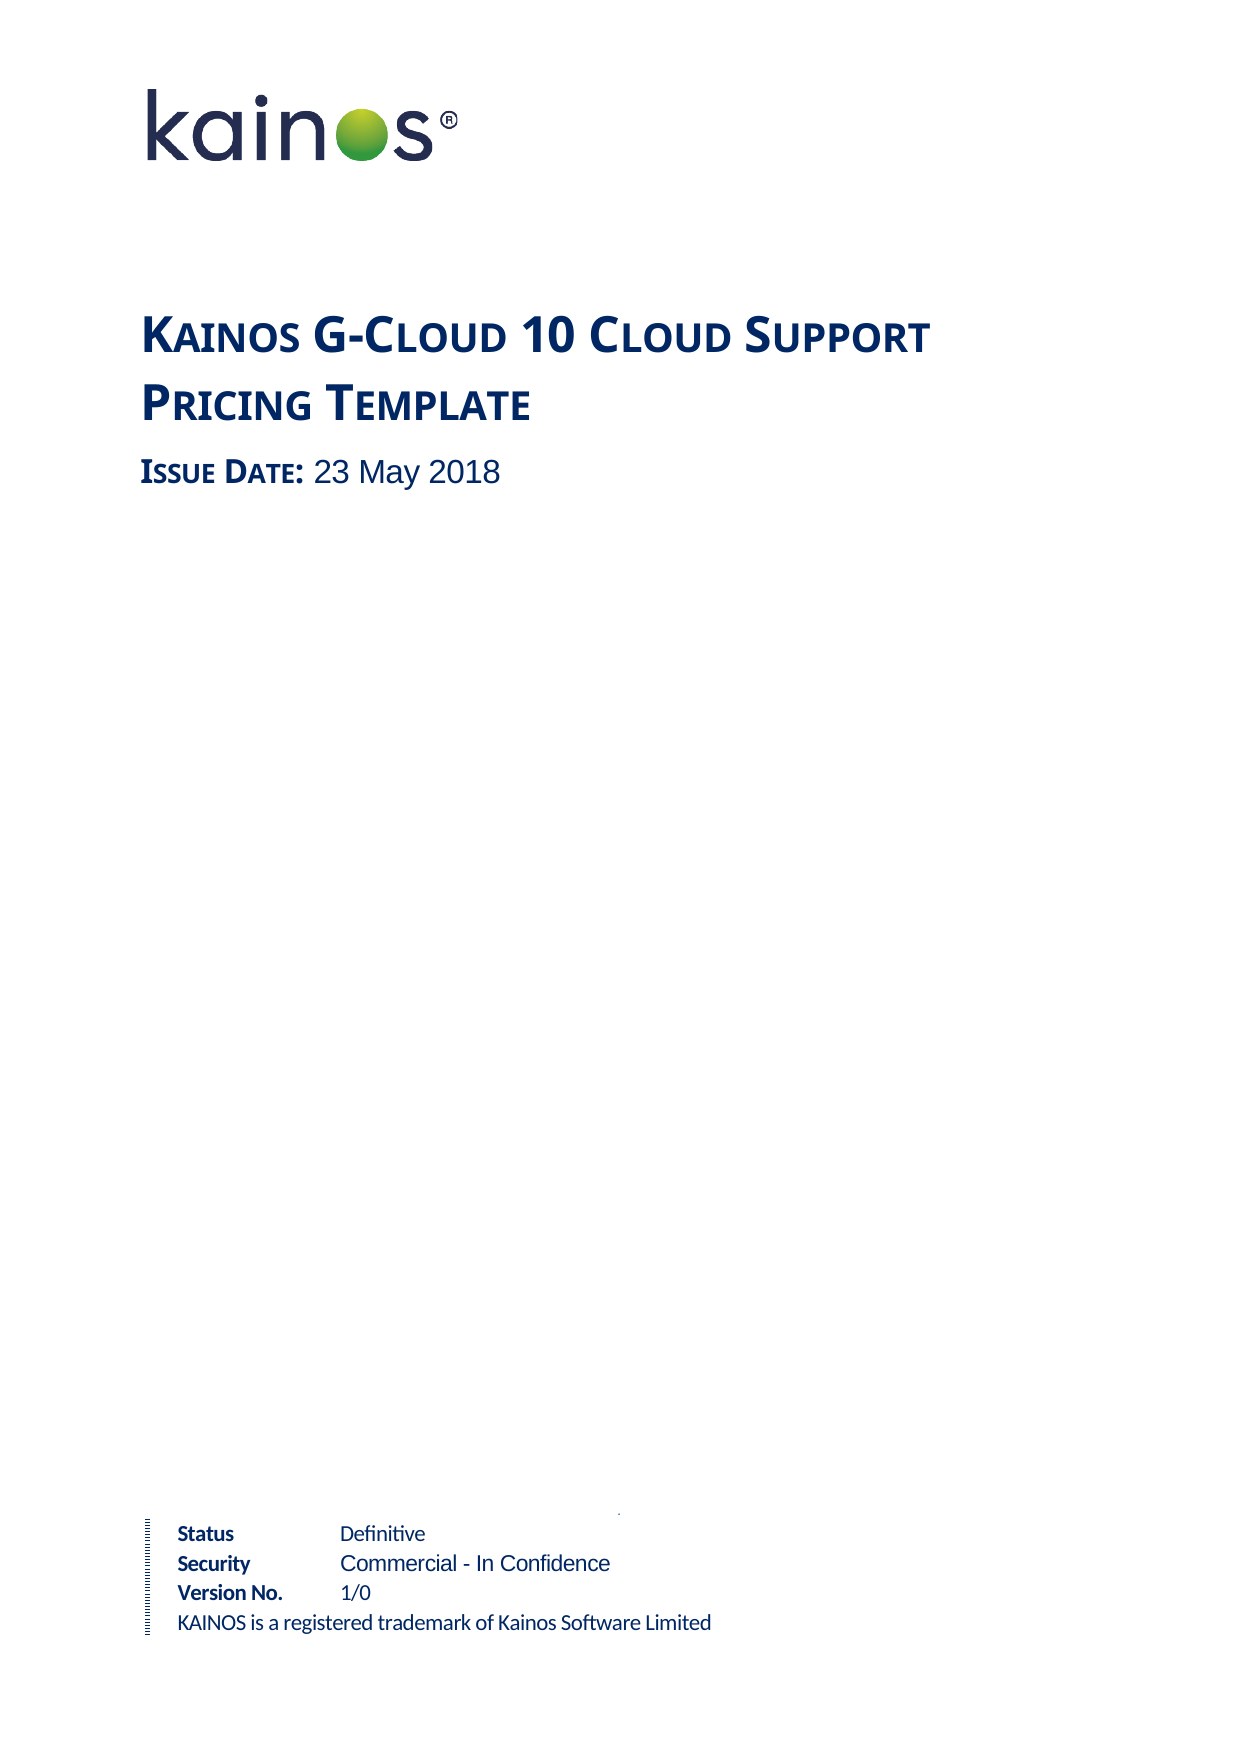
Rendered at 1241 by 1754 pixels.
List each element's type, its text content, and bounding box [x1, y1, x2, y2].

title Kainos G-Cloud 10 Cloud Support Pricing Template [140, 299, 1083, 436]
text Issue Date: 23 May 2018 [140, 448, 1083, 493]
